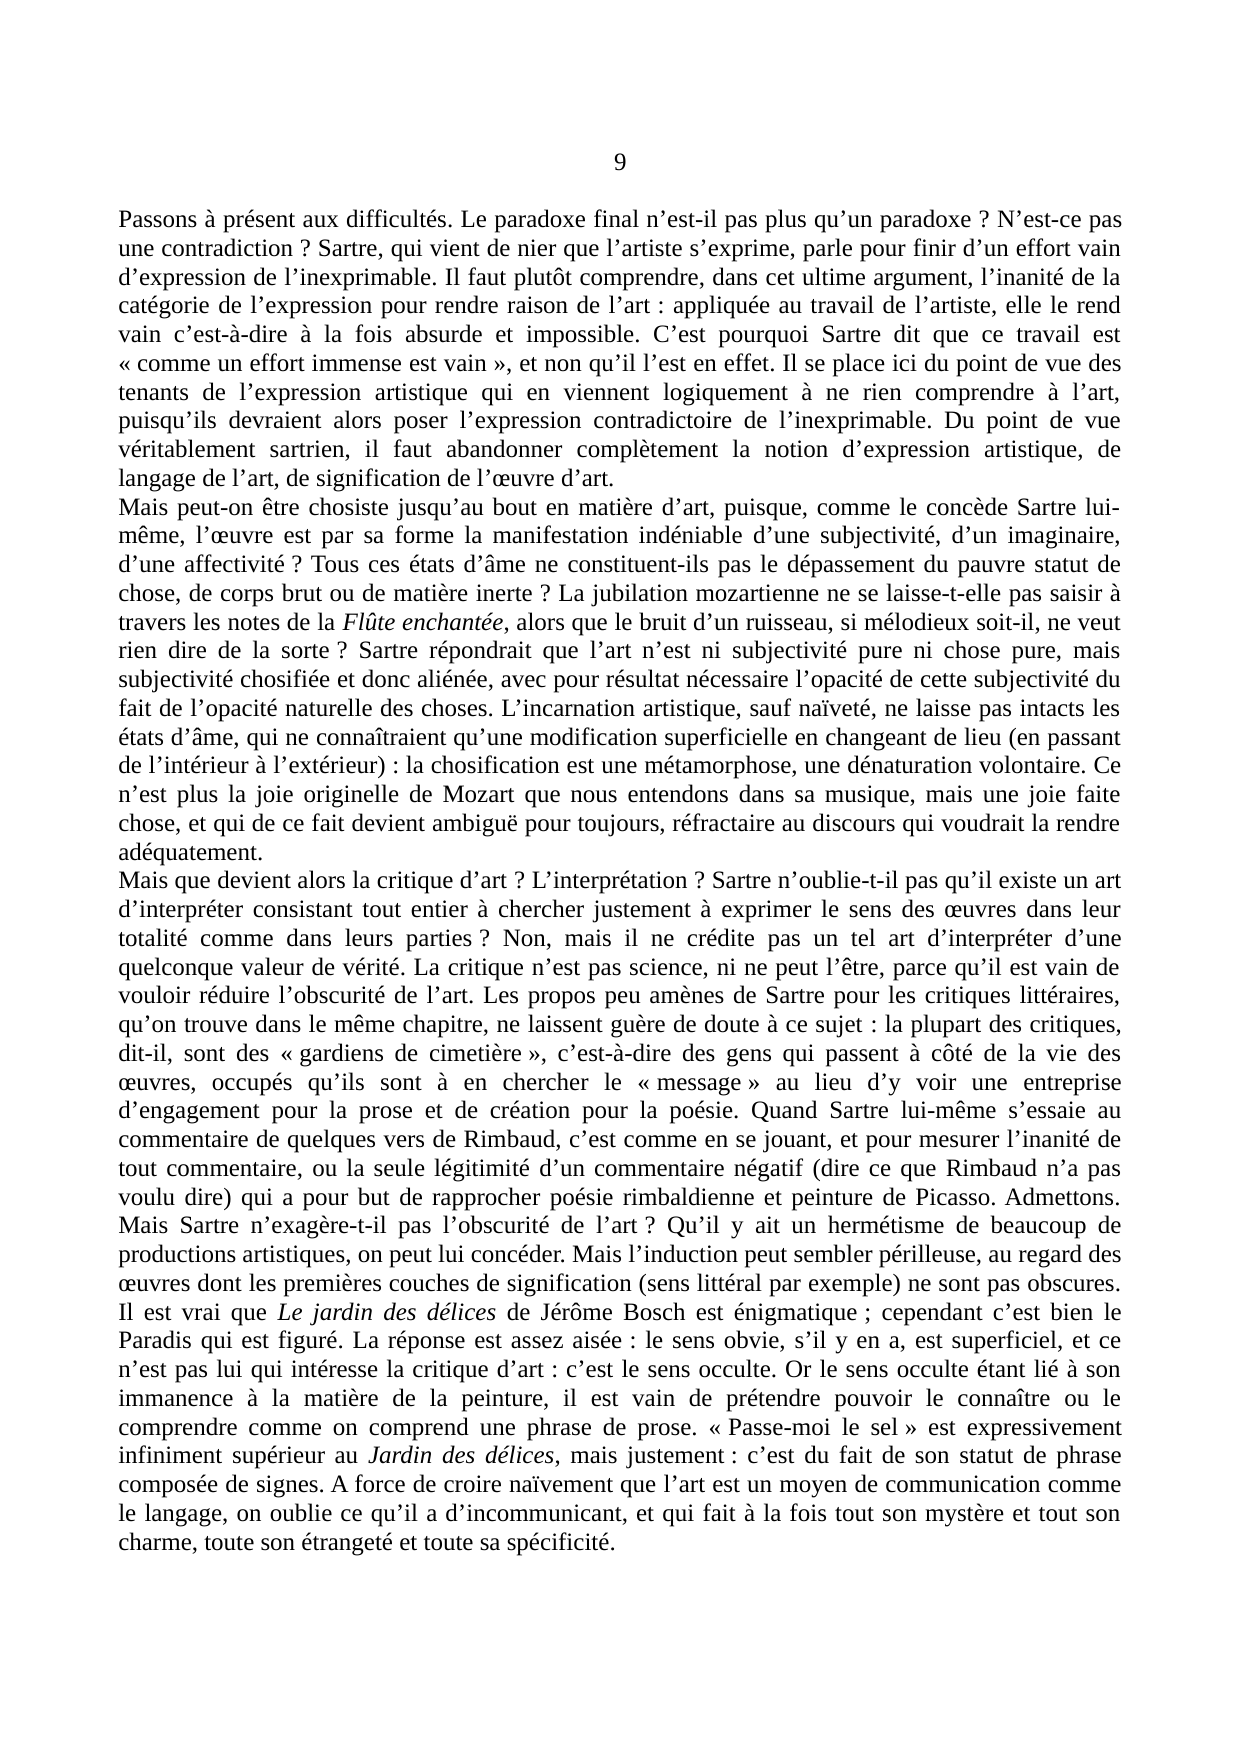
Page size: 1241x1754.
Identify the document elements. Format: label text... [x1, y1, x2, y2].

text Mais peut-on être chosiste jusqu’au bout en matière d’art, puisque, comme le concède Sartre lui-même, l’œuvre est par sa forme la manifestation indéniable d’une subjectivité, d’un imaginaire, d’une affectivité ? Tous ces états d’âme ne constituent-ils pas le dépassement du pauvre statut de chose, de corps brut ou de matière inerte ? La jubilation mozartienne ne se laisse-t-elle pas saisir à travers les notes de la Flûte enchantée, alors que le bruit d’un ruisseau, si mélodieux soit-il, ne veut rien dire de la sorte ? Sartre répondrait que l’art n’est ni subjectivité pure ni chose pure, mais subjectivité chosifiée et donc aliénée, avec pour résultat nécessaire l’opacité de cette subjectivité du fait de l’opacité naturelle des choses. L’incarnation artistique, sauf naïveté, ne laisse pas intacts les états d’âme, qui ne connaîtraient qu’une modification superficielle en changeant de lieu (en passant de l’intérieur à l’extérieur) : la chosification est une métamorphose, une dénaturation volontaire. Ce n’est plus la joie originelle de Mozart que nous entendons dans sa musique, mais une joie faite chose, et qui de ce fait devient ambiguë pour toujours, réfractaire au discours qui voudrait la rendre adéquatement. [118, 492, 1122, 866]
text 9 [118, 147, 1122, 176]
text Passons à présent aux difficultés. Le paradoxe final n’est-il pas plus qu’un paradoxe ? N’est-ce pas une contradiction ? Sartre, qui vient de nier que l’artiste s’exprime, parle pour finir d’un effort vain d’expression de l’inexprimable. Il faut plutôt comprendre, dans cet ultime argument, l’inanité de la catégorie de l’expression pour rendre raison de l’art : appliquée au travail de l’artiste, elle le rend vain c’est-à-dire à la fois absurde et impossible. C’est pourquoi Sartre dit que ce travail est « comme un effort immense est vain », et non qu’il l’est en effet. Il se place ici du point de vue des tenants de l’expression artistique qui en viennent logiquement à ne rien comprendre à l’art, puisqu’ils devraient alors poser l’expression contradictoire de l’inexprimable. Du point de vue véritablement sartrien, il faut abandonner complètement la notion d’expression artistique, de langage de l’art, de signification de l’œuvre d’art. [118, 204, 1122, 492]
text Mais que devient alors la critique d’art ? L’interprétation ? Sartre n’oublie-t-il pas qu’il existe un art d’interpréter consistant tout entier à chercher justement à exprimer le sens des œuvres dans leur totalité comme dans leurs parties ? Non, mais il ne crédite pas un tel art d’interpréter d’une quelconque valeur de vérité. La critique n’est pas science, ni ne peut l’être, parce qu’il est vain de vouloir réduire l’obscurité de l’art. Les propos peu amènes de Sartre pour les critiques littéraires, qu’on trouve dans le même chapitre, ne laissent guère de doute à ce sujet : la plupart des critiques, dit-il, sont des « gardiens de cimetière », c’est-à-dire des gens qui passent à côté de la vie des œuvres, occupés qu’ils sont à en chercher le « message » au lieu d’y voir une entreprise d’engagement pour la prose et de création pour la poésie. Quand Sartre lui-même s’essaie au commentaire de quelques vers de Rimbaud, c’est comme en se jouant, et pour mesurer l’inanité de tout commentaire, ou la seule légitimité d’un commentaire négatif (dire ce que Rimbaud n’a pas voulu dire) qui a pour but de rapprocher poésie rimbaldienne et peinture de Picasso. Admettons. Mais Sartre n’exagère-t-il pas l’obscurité de l’art ? Qu’il y ait un hermétisme de beaucoup de productions artistiques, on peut lui concéder. Mais l’induction peut sembler périlleuse, au regard des œuvres dont les premières couches de signification (sens littéral par exemple) ne sont pas obscures. Il est vrai que Le jardin des délices de Jérôme Bosch est énigmatique ; cependant c’est bien le Paradis qui est figuré. La réponse est assez aisée : le sens obvie, s’il y en a, est superficiel, et ce n’est pas lui qui intéresse la critique d’art : c’est le sens occulte. Or le sens occulte étant lié à son immanence à la matière de la peinture, il est vain de prétendre pouvoir le connaître ou le comprendre comme on comprend une phrase de prose. « Passe-moi le sel » est expressivement infiniment supérieur au Jardin des délices, mais justement : c’est du fait de son statut de phrase composée de signes. A force de croire naïvement que l’art est un moyen de communication comme le langage, on oublie ce qu’il a d’incommunicant, et qui fait à la fois tout son mystère et tout son charme, toute son étrangeté et toute sa spécificité. [118, 866, 1122, 1556]
